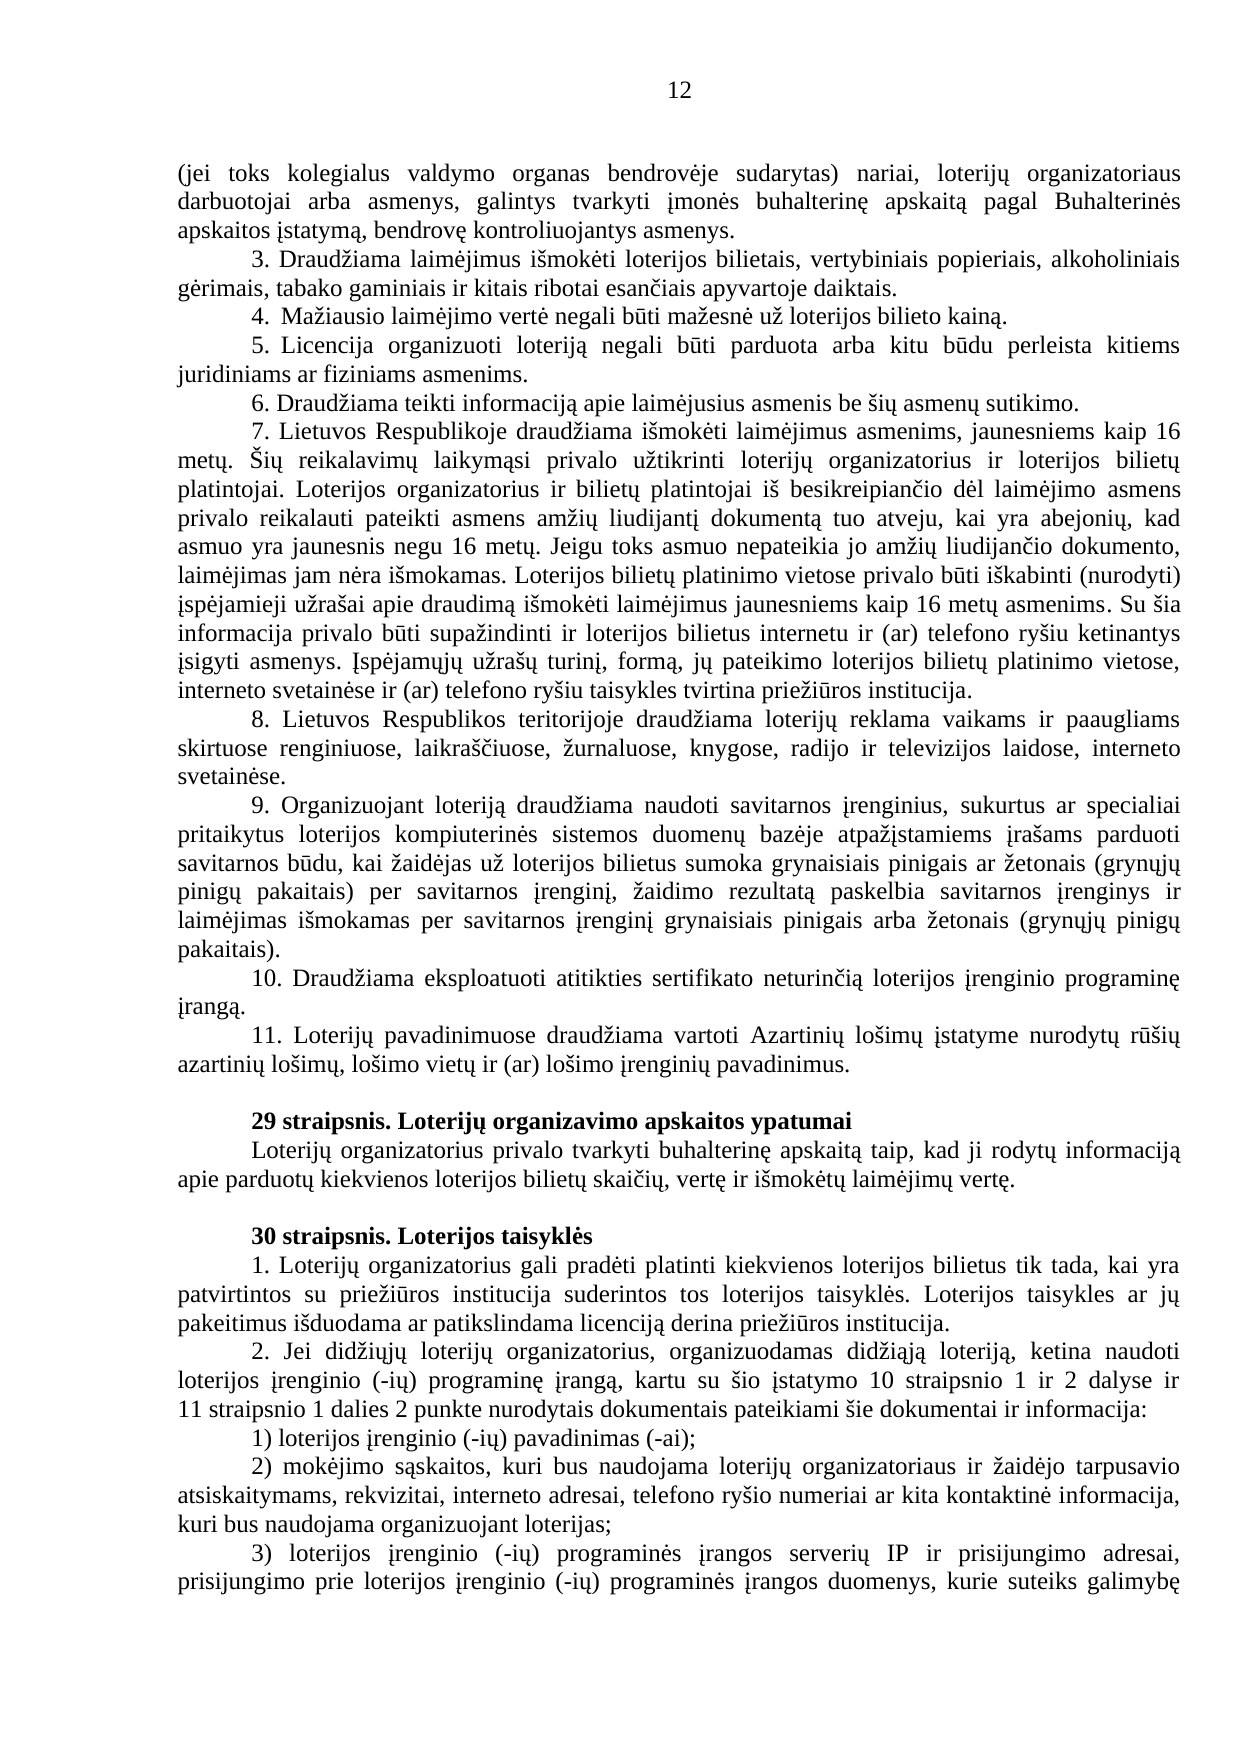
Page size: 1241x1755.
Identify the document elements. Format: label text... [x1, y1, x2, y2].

text 2) mokėjimo sąskaitos, kuri bus naudojama loterijų organizatoriaus ir žaidėjo tarpusavio atsiskaitymams, rekvizitai, interneto adresai, telefono ryšio numeriai ar kita kontaktinė informacija, kuri bus naudojama organizuojant loterijas; [177, 1451, 1181, 1538]
text 10. Draudžiama eksploatuoti atitikties sertifikato neturinčią loterijos įrenginio programinę įrangą. [177, 963, 1181, 1020]
text 3. Draudžiama laimėjimus išmokėti loterijos bilietais, vertybiniais popieriais, alkoholiniais gėrimais, tabako gaminiais ir kitais ribotai esančiais apyvartoje daiktais. [177, 244, 1181, 301]
text 1. Loterijų organizatorius gali pradėti platinti kiekvienos loterijos bilietus tik tada, kai yra patvirtintos su priežiūros institucija suderintos tos loterijos taisyklės. Loterijos taisykles ar jų pakeitimus išduodama ar patikslindama licenciją derina priežiūros institucija. [177, 1250, 1181, 1336]
text 7. Lietuvos Respublikoje draudžiama išmokėti laimėjimus asmenims, jaunesniems kaip 16 metų. Šių reikalavimų laikymąsi privalo užtikrinti loterijų organizatorius ir loterijos bilietų platintojai. Loterijos organizatorius ir bilietų platintojai iš besikreipiančio dėl laimėjimo asmens privalo reikalauti pateikti asmens amžių liudijantį dokumentą tuo atveju, kai yra abejonių, kad asmuo yra jaunesnis negu 16 metų. Jeigu toks asmuo nepateikia jo amžių liudijančio dokumento, laimėjimas jam nėra išmokamas. Loterijos bilietų platinimo vietose privalo būti iškabinti (nurodyti) įspėjamieji užrašai apie draudimą išmokėti laimėjimus jaunesniems kaip 16 metų asmenims. Su šia informacija privalo būti supažindinti ir loterijos bilietus internetu ir (ar) telefono ryšiu ketinantys įsigyti asmenys. Įspėjamųjų užrašų turinį, formą, jų pateikimo loterijos bilietų platinimo vietose, interneto svetainėse ir (ar) telefono ryšiu taisykles tvirtina priežiūros institucija. [177, 416, 1181, 704]
text 5. Licencija organizuoti loteriją negali būti parduota arba kitu būdu perleista kitiems juridiniams ar fiziniams asmenims. [177, 330, 1181, 388]
text 9. Organizuojant loteriją draudžiama naudoti savitarnos įrenginius, sukurtus ar specialiai pritaikytus loterijos kompiuterinės sistemos duomenų bazėje atpažįstamiems įrašams parduoti savitarnos būdu, kai žaidėjas už loterijos bilietus sumoka grynaisiais pinigais ar žetonais (grynųjų pinigų pakaitais) per savitarnos įrenginį, žaidimo rezultatą paskelbia savitarnos įrenginys ir laimėjimas išmokamas per savitarnos įrenginį grynaisiais pinigais arba žetonais (grynųjų pinigų pakaitais). [177, 790, 1181, 963]
text 4. Mažiausio laimėjimo vertė negali būti mažesnė už loterijos bilieto kainą. [177, 301, 1181, 330]
text (jei toks kolegialus valdymo organas bendrovėje sudarytas) nariai, loterijų organizatoriaus darbuotojai arba asmenys, galintys tvarkyti įmonės buhalterinę apskaitą pagal Buhalterinės apskaitos įstatymą, bendrovę kontroliuojantys asmenys. [177, 158, 1181, 244]
text 3) loterijos įrenginio (-ių) programinės įrangos serverių IP ir prisijungimo adresai, prisijungimo prie loterijos įrenginio (-ių) programinės įrangos duomenys, kurie suteiks galimybę [177, 1538, 1181, 1595]
text 29 straipsnis. Loterijų organizavimo apskaitos ypatumai [177, 1106, 1181, 1135]
text 1) loterijos įrenginio (-ių) pavadinimas (-ai); [177, 1423, 1181, 1451]
text 8. Lietuvos Respublikos teritorijoje draudžiama loterijų reklama vaikams ir paaugliams skirtuose renginiuose, laikraščiuose, žurnaluose, knygose, radijo ir televizijos laidose, interneto svetainėse. [177, 704, 1181, 790]
text 30 straipsnis. Loterijos taisyklės [177, 1221, 1181, 1250]
text Loterijų organizatorius privalo tvarkyti buhalterinę apskaitą taip, kad ji rodytų informaciją apie parduotų kiekvienos loterijos bilietų skaičių, vertę ir išmokėtų laimėjimų vertę. [177, 1135, 1181, 1193]
text 11. Loterijų pavadinimuose draudžiama vartoti Azartinių lošimų įstatyme nurodytų rūšių azartinių lošimų, lošimo vietų ir (ar) lošimo įrenginių pavadinimus. [177, 1020, 1181, 1078]
text 2. Jei didžiųjų loterijų organizatorius, organizuodamas didžiąją loteriją, ketina naudoti loterijos įrenginio (-ių) programinę įrangą, kartu su šio įstatymo 10 straipsnio 1 ir 2 dalyse ir 11 straipsnio 1 dalies 2 punkte nurodytais dokumentais pateikiami šie dokumentai ir informacija: [177, 1336, 1181, 1423]
text 6. Draudžiama teikti informaciją apie laimėjusius asmenis be šių asmenų sutikimo. [177, 388, 1181, 416]
